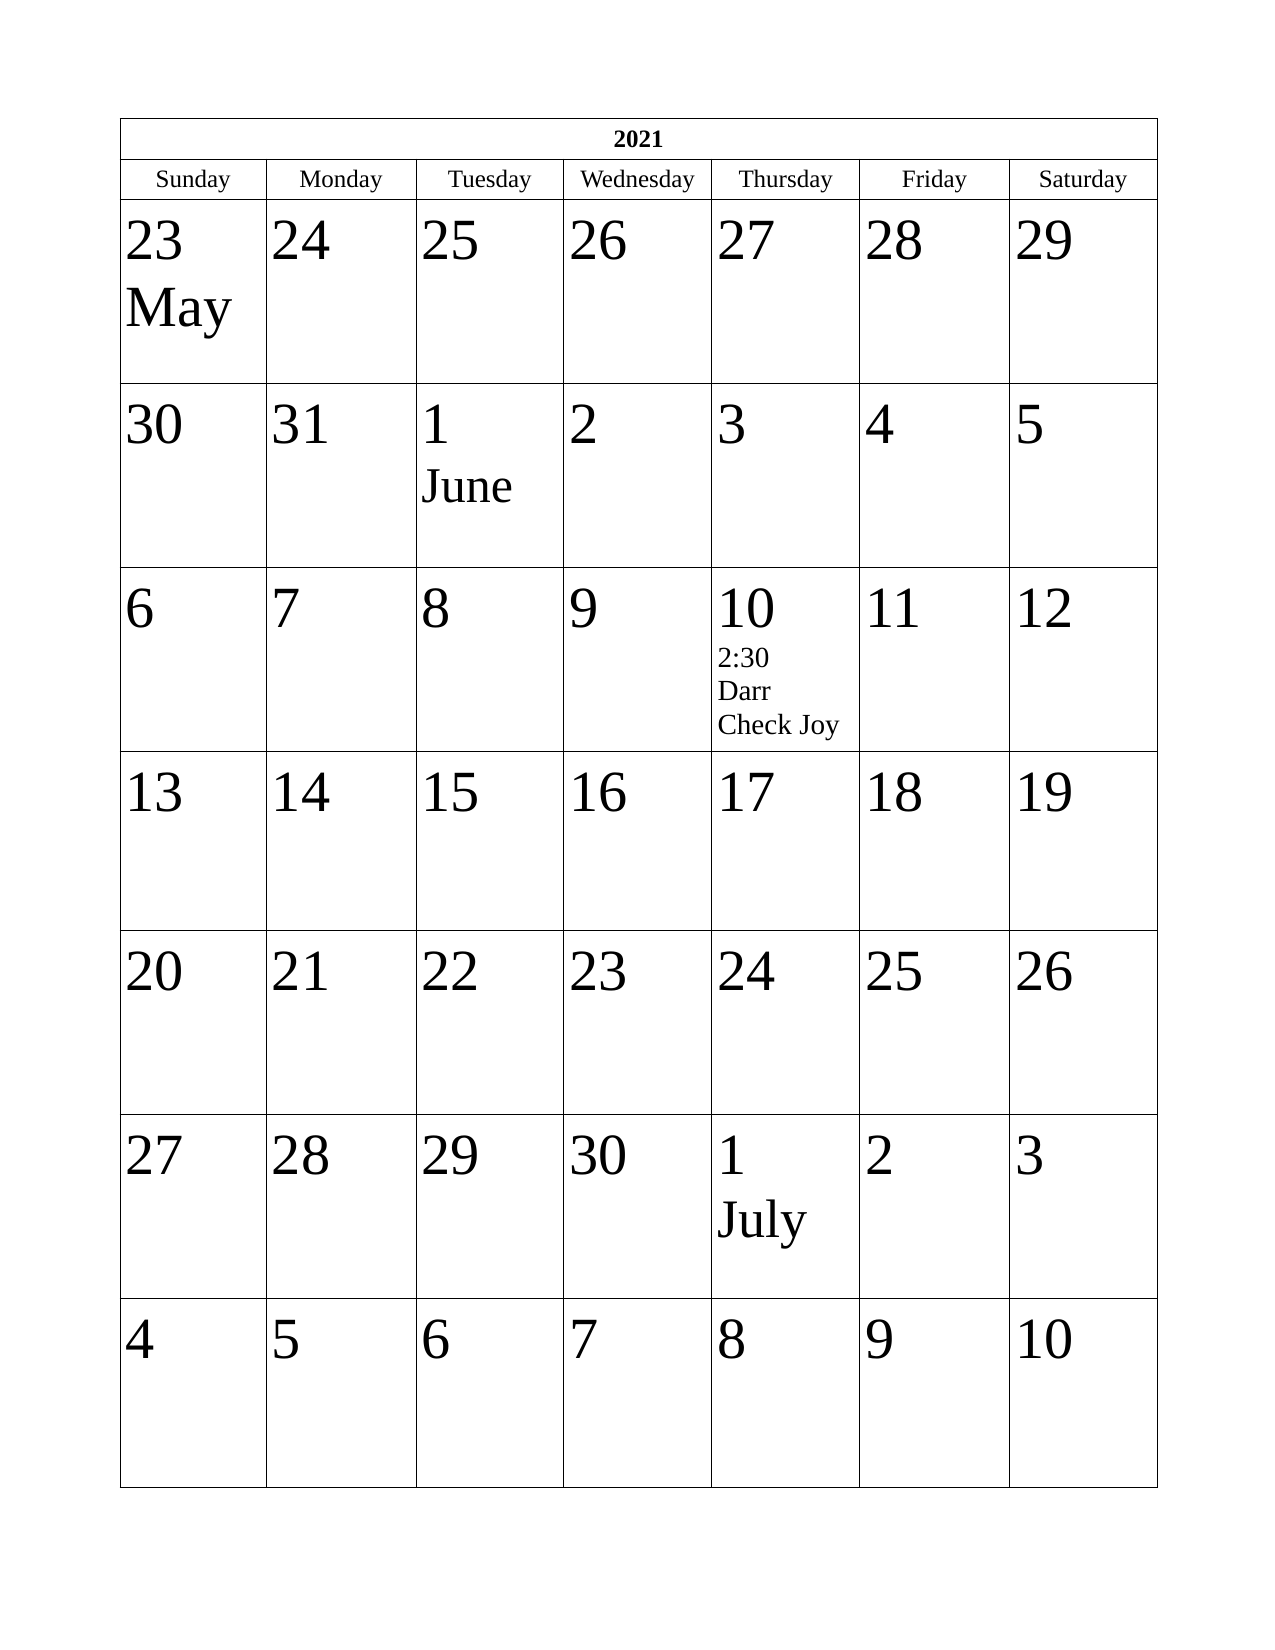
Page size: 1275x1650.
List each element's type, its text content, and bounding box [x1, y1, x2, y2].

table_cell 19 [1010, 752, 1157, 930]
table_cell 4 [121, 1299, 266, 1487]
table_cell 27 [712, 200, 859, 383]
table_cell 1 June [417, 384, 563, 567]
table_cell 10 [1010, 1299, 1157, 1487]
table_cell 20 [121, 931, 266, 1114]
table_cell 9 [564, 568, 711, 751]
table_cell Wednesday [564, 160, 711, 199]
table_cell 6 [417, 1299, 563, 1487]
table_cell 28 [267, 1115, 416, 1298]
table_cell 5 [1010, 384, 1157, 567]
table_cell 10 2:30 Darr Check Joy [712, 568, 859, 751]
table_cell 29 [1010, 200, 1157, 383]
table_cell 25 [860, 931, 1009, 1114]
table_cell Tuesday [417, 160, 563, 199]
table_cell 26 [1010, 931, 1157, 1114]
table_cell 28 [860, 200, 1009, 383]
table_cell 3 [1010, 1115, 1157, 1298]
table_cell 24 [267, 200, 416, 383]
table_cell Monday [267, 160, 416, 199]
table_cell Friday [860, 160, 1009, 199]
table_cell 5 [267, 1299, 416, 1487]
table_cell 3 [712, 384, 859, 567]
table_cell 18 [860, 752, 1009, 930]
table_cell 29 [417, 1115, 563, 1298]
table_cell 30 [564, 1115, 711, 1298]
table_cell 25 [417, 200, 563, 383]
table_cell 30 [121, 384, 266, 567]
table_cell 16 [564, 752, 711, 930]
table_cell 11 [860, 568, 1009, 751]
table_cell Thursday [712, 160, 859, 199]
table_cell 12 [1010, 568, 1157, 751]
table_cell 24 [712, 931, 859, 1114]
table_cell 31 [267, 384, 416, 567]
table_cell 14 [267, 752, 416, 930]
table_cell 1 July [712, 1115, 859, 1298]
table_cell 7 [267, 568, 416, 751]
table_cell 8 [417, 568, 563, 751]
table_header 2021 [121, 119, 1157, 158]
table_cell 9 [860, 1299, 1009, 1487]
table_cell 2 [860, 1115, 1009, 1298]
table_cell 13 [121, 752, 266, 930]
table_cell 23 [564, 931, 711, 1114]
table_cell 17 [712, 752, 859, 930]
table_cell 6 [121, 568, 266, 751]
table_cell 21 [267, 931, 416, 1114]
table_cell 22 [417, 931, 563, 1114]
table_cell 8 [712, 1299, 859, 1487]
table_cell 4 [860, 384, 1009, 567]
table_cell 27 [121, 1115, 266, 1298]
table_cell Sunday [121, 160, 266, 199]
table_cell 15 [417, 752, 563, 930]
table_cell 7 [564, 1299, 711, 1487]
table_cell 23 May [121, 200, 266, 383]
table_cell 2 [564, 384, 711, 567]
table_cell 26 [564, 200, 711, 383]
table_cell Saturday [1010, 160, 1157, 199]
